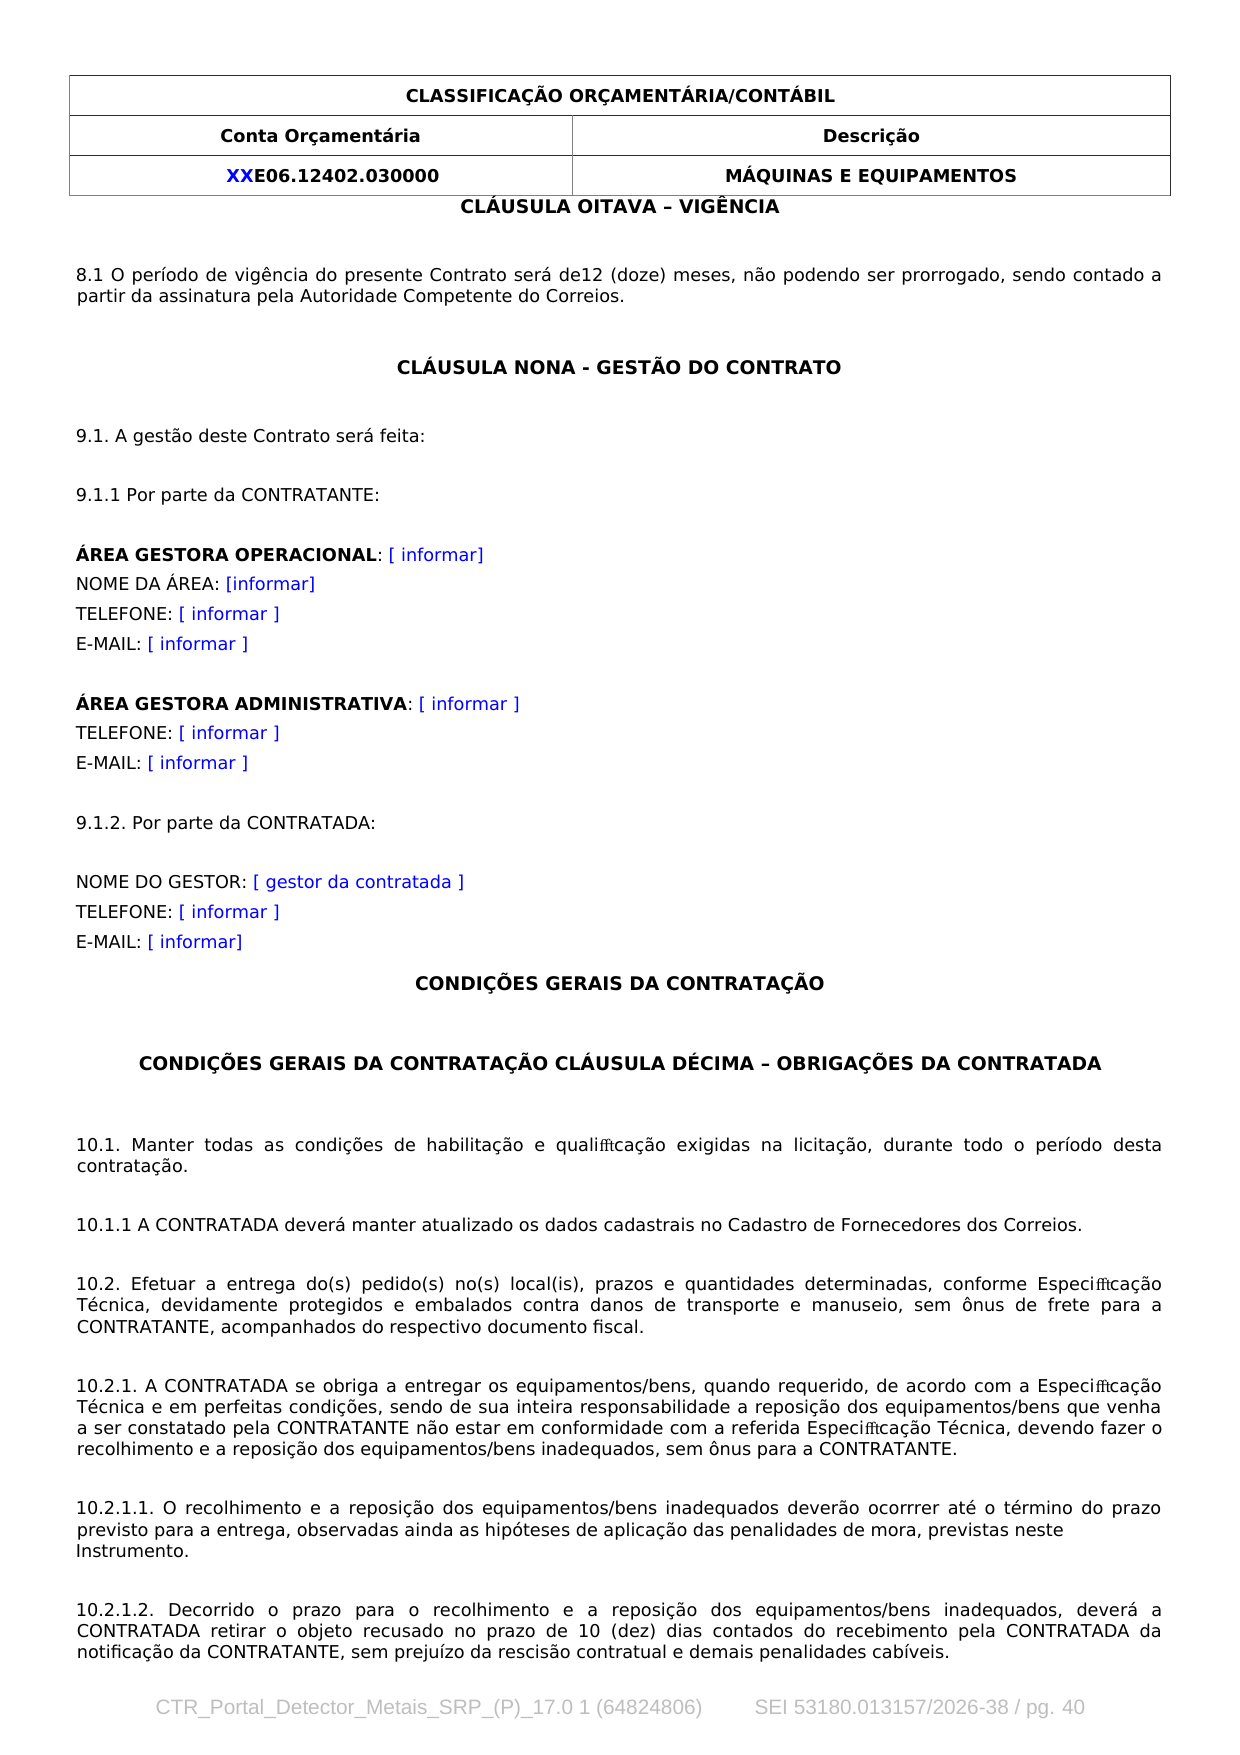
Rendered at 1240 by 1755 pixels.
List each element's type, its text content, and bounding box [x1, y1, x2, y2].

text 10.2.1.2. Decorrido o prazo para o recolhimento e a reposição dos equipamentos/bens inadequados, deverá a CONTRATADA retirar o objeto recusado no prazo de 10 (dez) dias contados do recebimento pela CONTRATADA da notificação da CONTRATANTE, sem prejuízo da rescisão contratual e demais penalidades cabíveis. [76, 1600, 1163, 1663]
text 9.1. A gestão deste Contrato será feita: [76, 426, 1163, 447]
text Instrumento. [76, 1541, 1163, 1561]
text 10.1.1 A CONTRATADA deverá manter atualizado os dados cadastrais no Cadastro de Fornecedores dos Correios. [76, 1215, 1163, 1236]
text E-MAIL: [ informar ] [76, 634, 1169, 654]
text TELEFONE: [ informar ] [76, 723, 1169, 744]
text 8.1 O período de vigência do presente Contrato será de12 (doze) meses, não podendo ser prorrogado, sendo contado a partir da assinatura pela Autoridade Competente do Correios. [76, 265, 1163, 307]
text NOME DA ÁREA: [informar] [76, 574, 1163, 595]
text TELEFONE: [ informar ] [76, 604, 1169, 625]
text 9.1.1 Por parte da CONTRATANTE: [76, 485, 1163, 506]
text 10.1. Manter todas as condições de habilitação e qualicação exigidas na licitação, durante todo o período desta contratação. [76, 1135, 1163, 1177]
text TELEFONE: [ informar ] [76, 902, 1169, 922]
table_cell Descrição [573, 116, 1170, 155]
text 9.1.2. Por parte da CONTRATADA: [76, 813, 1163, 833]
text E-MAIL: [ informar] [76, 932, 1169, 952]
text ÁREA GESTORA OPERACIONAL: [ informar] [76, 544, 1169, 565]
text 10.2.1. A CONTRATADA se obriga a entregar os equipamentos/bens, quando requerido, de acordo com a Especicação Técnica e em perfeitas condições, sendo de sua inteira responsabilidade a reposição dos equipamentos/bens que venha a ser constatado pela CONTRATANTE não estar em conformidade com a referida Especicação Técnica, devendo fazer o recolhimento e a reposição dos equipamentos/bens inadequados, sem ônus para a CONTRATANTE. [76, 1376, 1163, 1460]
text ÁREA GESTORA ADMINISTRATIVA: [ informar ] [76, 693, 1169, 714]
text 10.2. Efetuar a entrega do(s) pedido(s) no(s) local(is), prazos e quantidades determinadas, conforme Especicação Técnica, devidamente protegidos e embalados contra danos de transporte e manuseio, sem ônus de frete para a CONTRATANTE, acompanhados do respectivo documento fiscal. [76, 1274, 1163, 1337]
table_cell MÁQUINAS E EQUIPAMENTOS [573, 156, 1170, 195]
text CONDIÇÕES GERAIS DA CONTRATAÇÃO [71, 973, 1169, 995]
table_cell Conta Orçamentária [70, 116, 572, 155]
text E-MAIL: [ informar ] [76, 753, 1169, 774]
text NOME DO GESTOR: [ gestor da contratada ] [76, 872, 1169, 892]
text 10.2.1.1. O recolhimento e a reposição dos equipamentos/bens inadequados deverão ocorrrer até o término do prazo previsto para a entrega, observadas ainda as hipóteses de aplicação das penalidades de mora, previstas neste [76, 1498, 1163, 1540]
subtitle CONDIÇÕES GERAIS DA CONTRATAÇÃO CLÁUSULA DÉCIMA – OBRIGAÇÕES DA CONTRATADA [72, 1053, 1169, 1075]
subtitle CLÁUSULA NONA - GESTÃO DO CONTRATO [72, 357, 1167, 379]
subtitle CLÁUSULA OITAVA – VIGÊNCIA [72, 196, 1168, 218]
table_cell XXE06.12402.030000 [70, 156, 572, 195]
table_header CLASSIFICAÇÃO ORÇAMENTÁRIA/CONTÁBIL [70, 76, 1170, 115]
